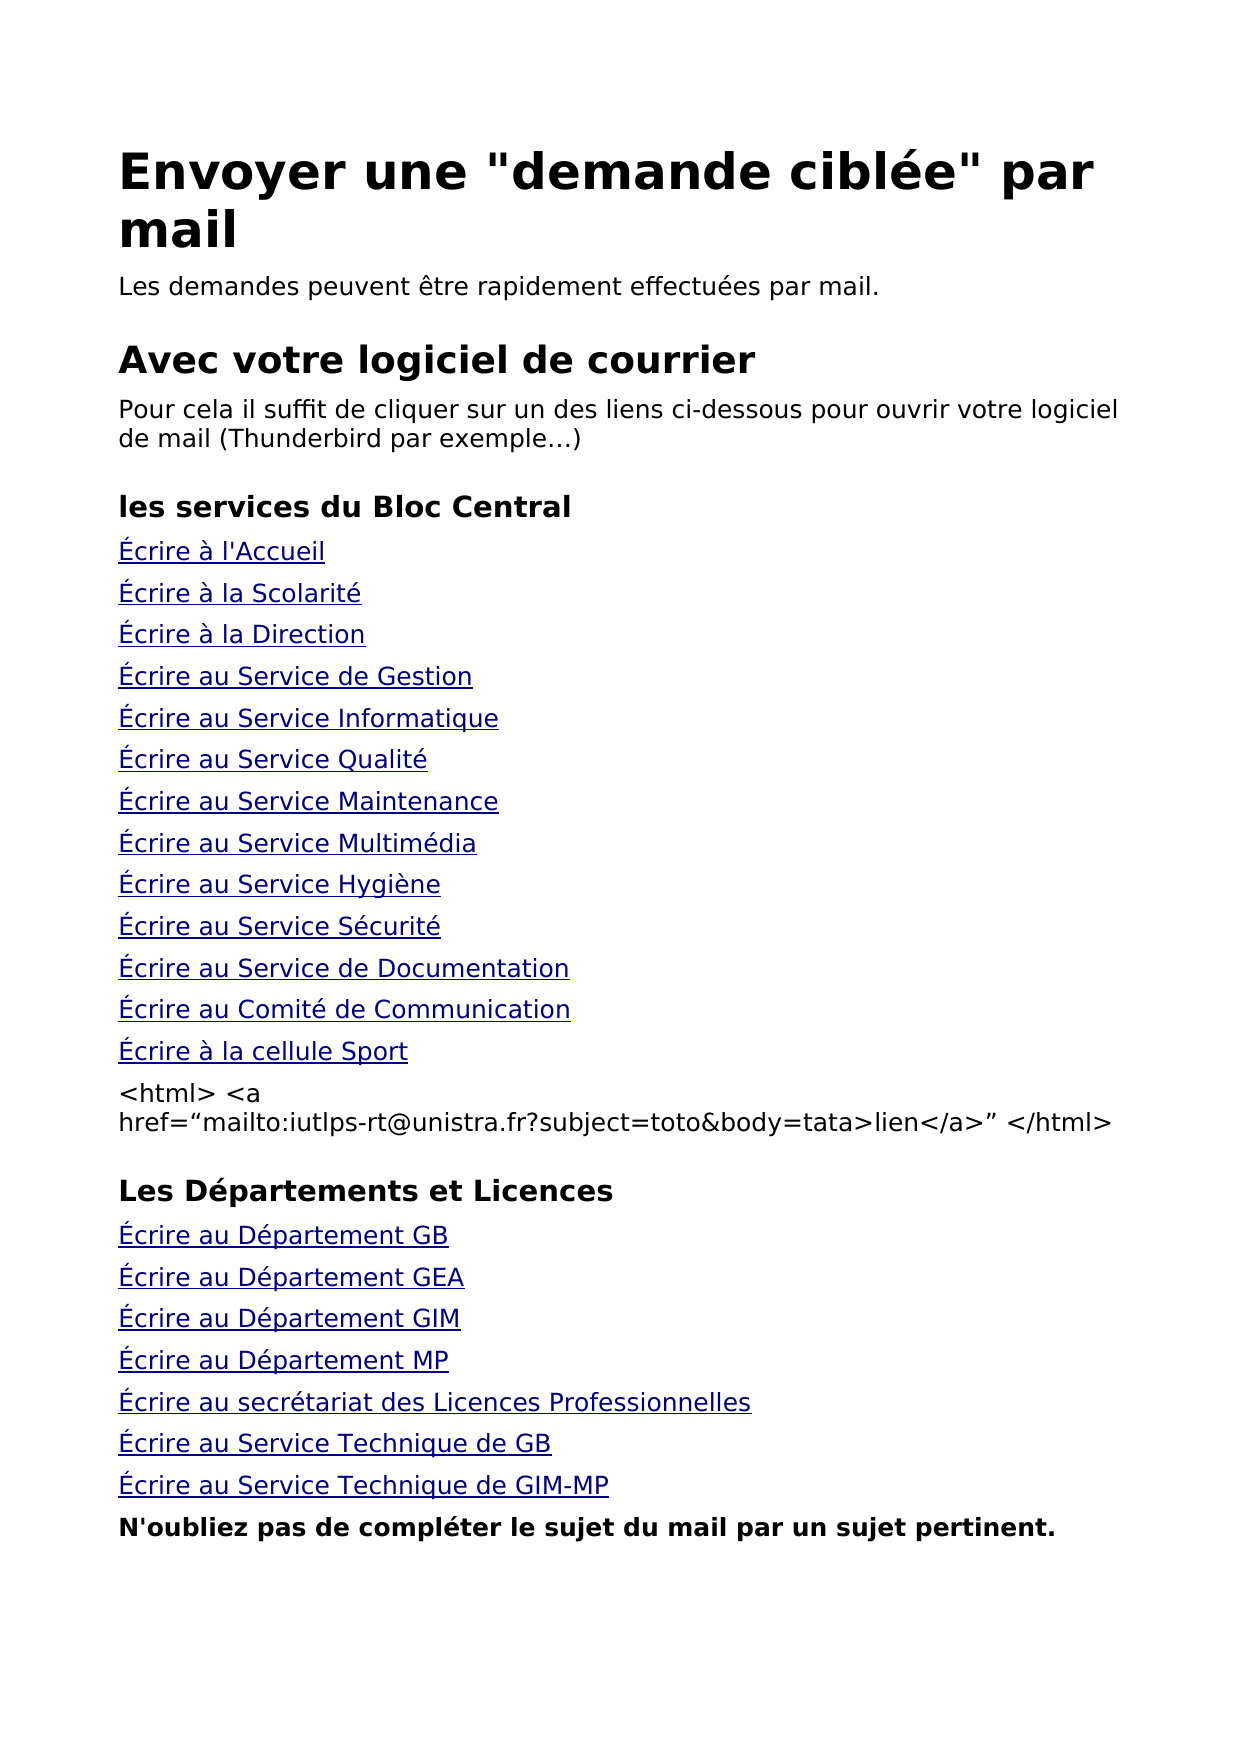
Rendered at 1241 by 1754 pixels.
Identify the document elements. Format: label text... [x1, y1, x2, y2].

text Écrire au Département GB [118, 1221, 1122, 1250]
text Écrire au Département MP [118, 1346, 1122, 1375]
text Écrire au Service Technique de GB [118, 1429, 1122, 1459]
text Écrire au Service de Documentation [118, 954, 1122, 983]
text Écrire au secrétariat des Licences Professionnelles [118, 1388, 1122, 1417]
subtitle les services du Bloc Central [118, 491, 1122, 525]
text <html> <a href=“mailto:iutlps-rt@unistra.fr?subject=toto&body=tata>lien</a>” </html> [118, 1079, 1122, 1137]
text Écrire au Service Qualité [118, 746, 1122, 775]
subtitle Les Départements et Licences [118, 1175, 1122, 1209]
text Écrire au Service Informatique [118, 704, 1122, 733]
text Écrire au Comité de Communication [118, 996, 1122, 1025]
subtitle Envoyer une "demande ciblée" par mail [118, 143, 1122, 259]
text Écrire au Service Multimédia [118, 829, 1122, 858]
text Écrire à l'Accueil [118, 537, 1122, 566]
text Pour cela il suffit de cliquer sur un des liens ci-dessous pour ouvrir votre logiciel de mail (Thunderbird par exemple…) [118, 395, 1122, 453]
subtitle Avec votre logiciel de courrier [118, 339, 1122, 382]
text Écrire au Département GEA [118, 1263, 1122, 1292]
text Écrire au Service Sécurité [118, 912, 1122, 941]
text Écrire à la Scolarité [118, 579, 1122, 608]
text Écrire à la Direction [118, 621, 1122, 650]
text Écrire au Département GIM [118, 1304, 1122, 1334]
text Écrire au Service Technique de GIM-MP [118, 1471, 1122, 1500]
text N'oubliez pas de compléter le sujet du mail par un sujet pertinent. [118, 1513, 1122, 1542]
text Écrire au Service de Gestion [118, 662, 1122, 691]
text Écrire au Service Maintenance [118, 787, 1122, 816]
text Les demandes peuvent être rapidement effectuées par mail. [118, 272, 1122, 301]
text Écrire au Service Hygiène [118, 871, 1122, 900]
text Écrire à la cellule Sport [118, 1037, 1122, 1066]
